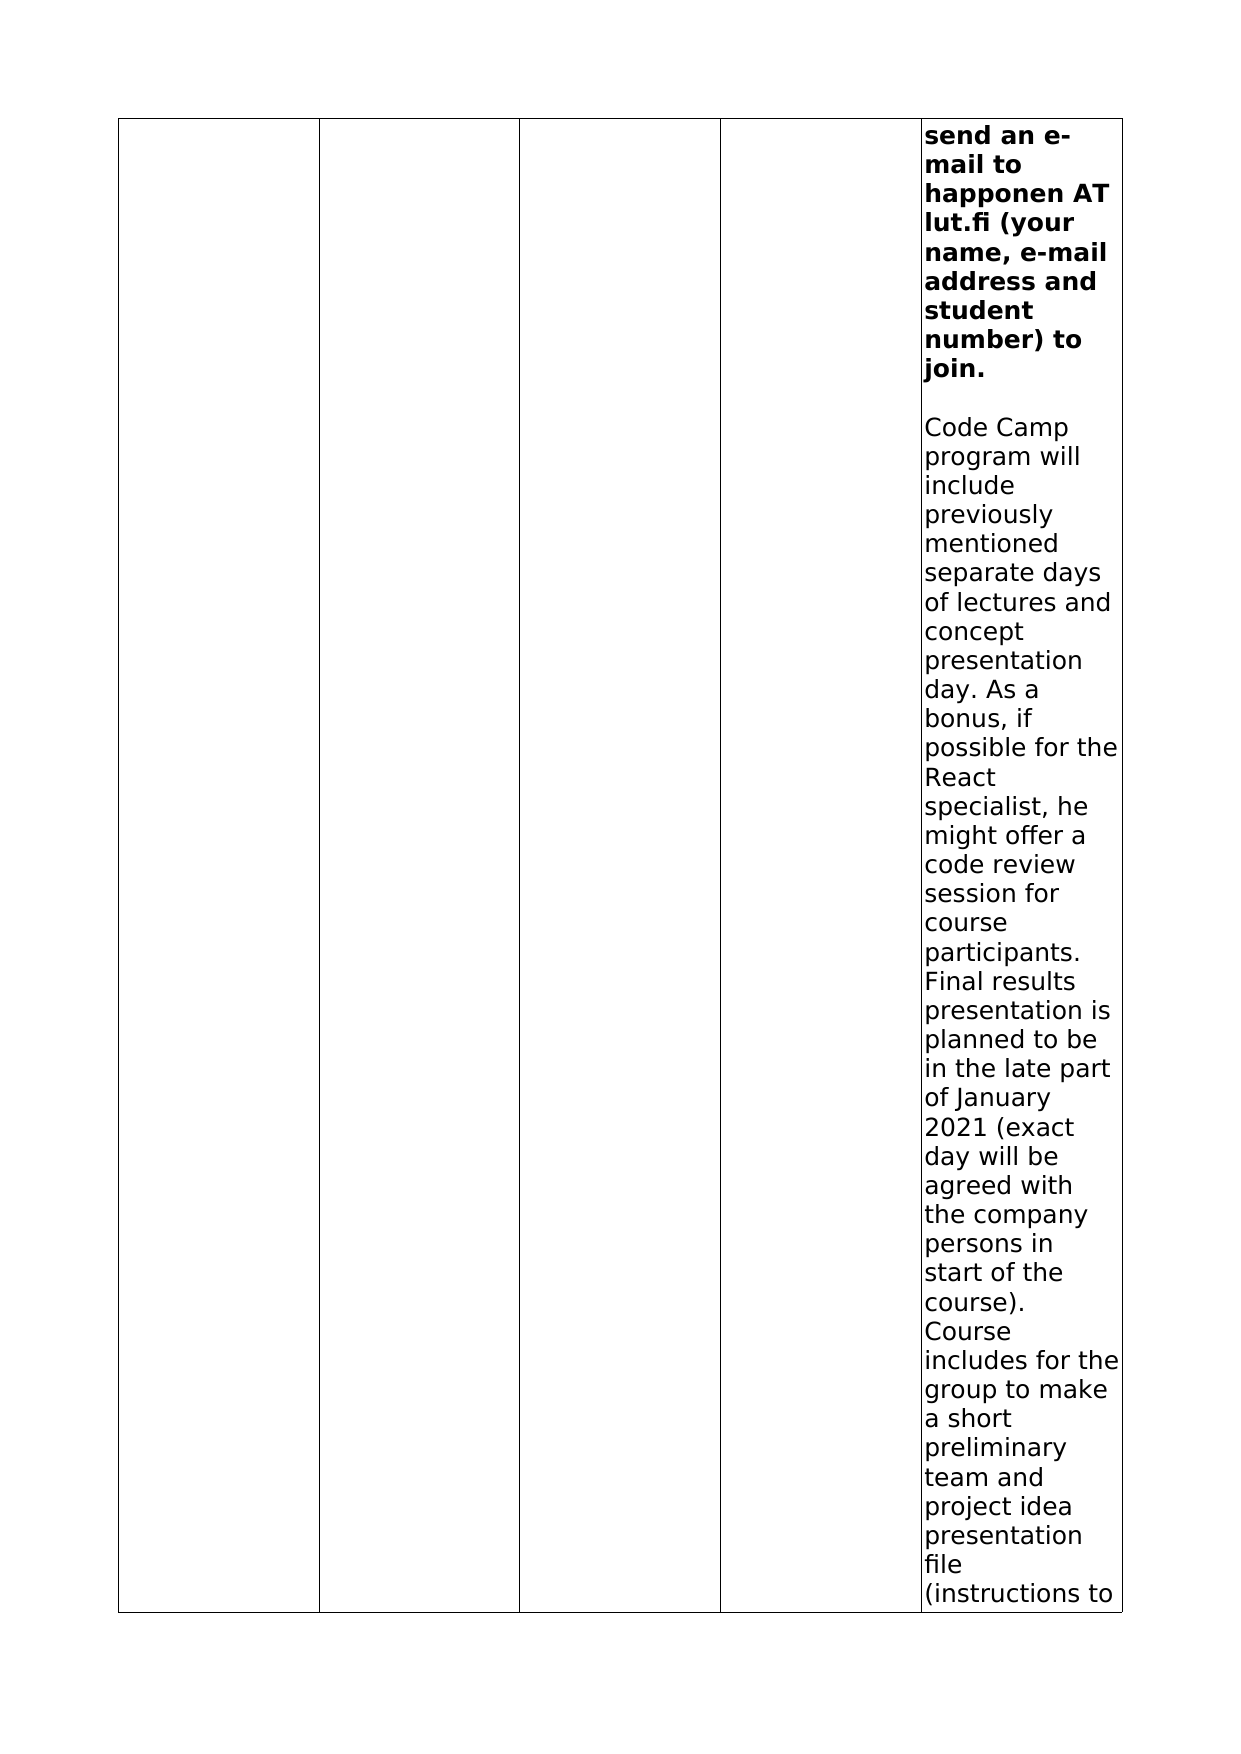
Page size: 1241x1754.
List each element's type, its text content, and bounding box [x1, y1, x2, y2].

table_header send an e-mail to happonen AT lut.fi (your name, e-mail address and student number) to join. Code Camp program will include previously mentioned separate days of lectures and concept presentation day. As a bonus, if possible for the React specialist, he might offer a code review session for course participants. Final results presentation is planned to be in the late part of January 2021 (exact day will be agreed with the company persons in start of the course). Course includes for the group to make a short preliminary team and project idea presentation file (instructions to [922, 119, 1122, 1612]
table_header [119, 119, 319, 1612]
table_header [320, 119, 519, 1612]
table_header [520, 119, 720, 1612]
table_header [721, 119, 921, 1612]
